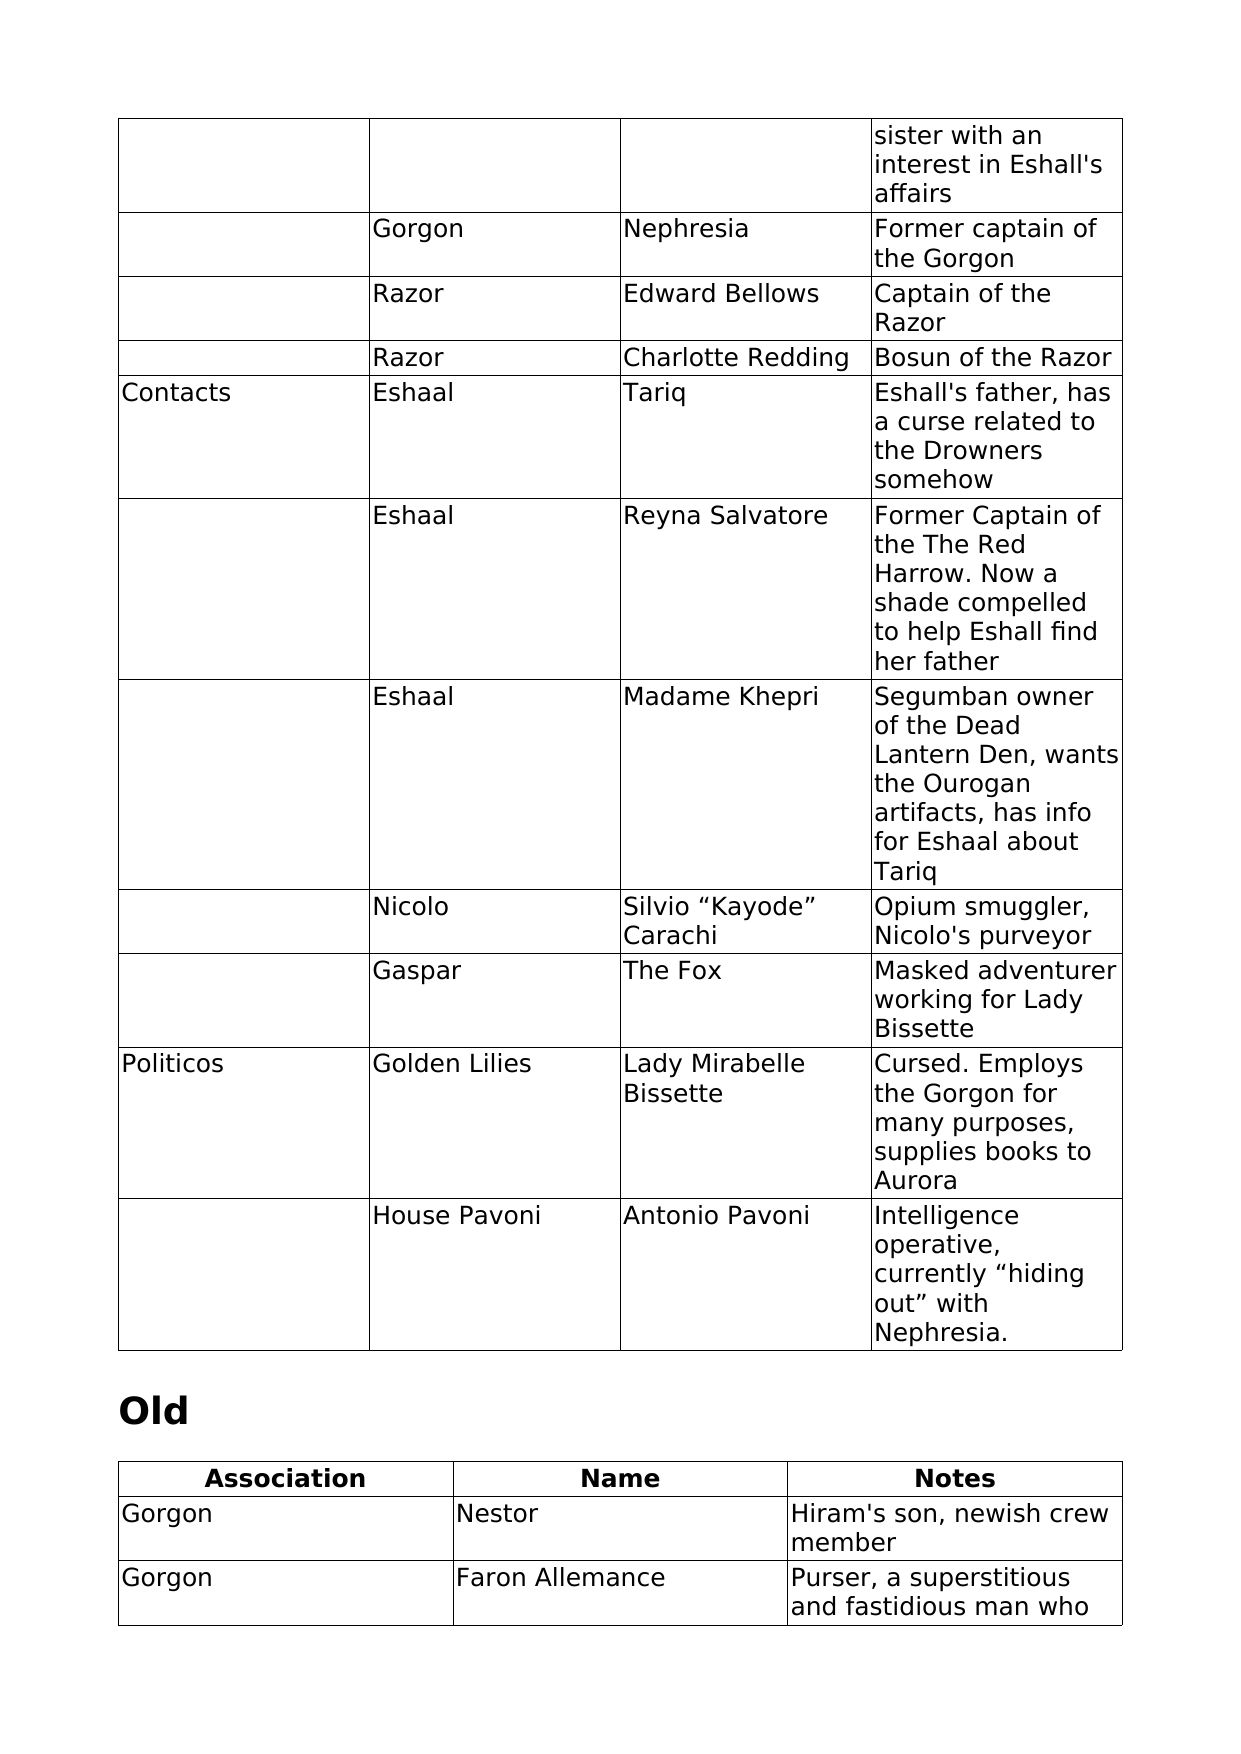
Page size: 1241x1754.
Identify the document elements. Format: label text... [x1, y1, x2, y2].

table_cell Golden Lilies [370, 1048, 620, 1198]
table_cell The Fox [621, 954, 871, 1047]
table_cell Faron Allemance [454, 1561, 787, 1624]
table_cell [370, 119, 620, 212]
table_cell [119, 213, 369, 276]
table_cell Gorgon [119, 1497, 453, 1560]
table_cell Masked adventurer working for Lady Bissette [872, 954, 1122, 1047]
table_cell [119, 499, 369, 679]
table_cell [119, 680, 369, 889]
table_cell Segumban owner of the Dead Lantern Den, wants the Ourogan artifacts, has info for Eshaal about Tariq [872, 680, 1122, 889]
table_cell [119, 1199, 369, 1350]
table_cell Opium smuggler, Nicolo's purveyor [872, 890, 1122, 953]
table_cell Nephresia [621, 213, 871, 276]
table_cell Former Captain of the The Red Harrow. Now a shade compelled to help Eshall find her father [872, 499, 1122, 679]
table_cell [119, 119, 369, 212]
table_cell Gorgon [119, 1561, 453, 1624]
table_cell [119, 890, 369, 953]
table_cell Charlotte Redding [621, 341, 871, 375]
table_cell Eshaal [370, 376, 620, 498]
table_cell House Pavoni [370, 1199, 620, 1350]
table_cell Lady Mirabelle Bissette [621, 1048, 871, 1198]
table_cell Nicolo [370, 890, 620, 953]
table_cell Captain of the Razor [872, 277, 1122, 340]
table_cell Silvio “Kayode” Carachi [621, 890, 871, 953]
table_cell Gaspar [370, 954, 620, 1047]
table_cell [119, 341, 369, 375]
table_cell Former captain of the Gorgon [872, 213, 1122, 276]
table_cell Eshall's father, has a curse related to the Drowners somehow [872, 376, 1122, 498]
table_cell Intelligence operative, currently “hiding out” with Nephresia. [872, 1199, 1122, 1350]
table_cell Bosun of the Razor [872, 341, 1122, 375]
table_cell Cursed. Employs the Gorgon for many purposes, supplies books to Aurora [872, 1048, 1122, 1198]
table_cell Reyna Salvatore [621, 499, 871, 679]
table_cell Politicos [119, 1048, 369, 1198]
subtitle Old [118, 1390, 1122, 1434]
table_cell Eshaal [370, 680, 620, 889]
table_cell Purser, a superstitious and fastidious man who [788, 1561, 1122, 1624]
table_header Association [119, 1462, 453, 1496]
table_cell Eshaal [370, 499, 620, 679]
table_cell Edward Bellows [621, 277, 871, 340]
table_cell Hiram's son, newish crew member [788, 1497, 1122, 1560]
table_header Name [454, 1462, 787, 1496]
table_cell Razor [370, 341, 620, 375]
table_cell [119, 954, 369, 1047]
table_cell [119, 277, 369, 340]
table_cell Madame Khepri [621, 680, 871, 889]
table_cell Nestor [454, 1497, 787, 1560]
table_cell Antonio Pavoni [621, 1199, 871, 1350]
table_cell Tariq [621, 376, 871, 498]
table_header Notes [788, 1462, 1122, 1496]
table_cell [621, 119, 871, 212]
table_cell Gorgon [370, 213, 620, 276]
table_cell sister with an interest in Eshall's affairs [872, 119, 1122, 212]
table_cell Razor [370, 277, 620, 340]
table_cell Contacts [119, 376, 369, 498]
